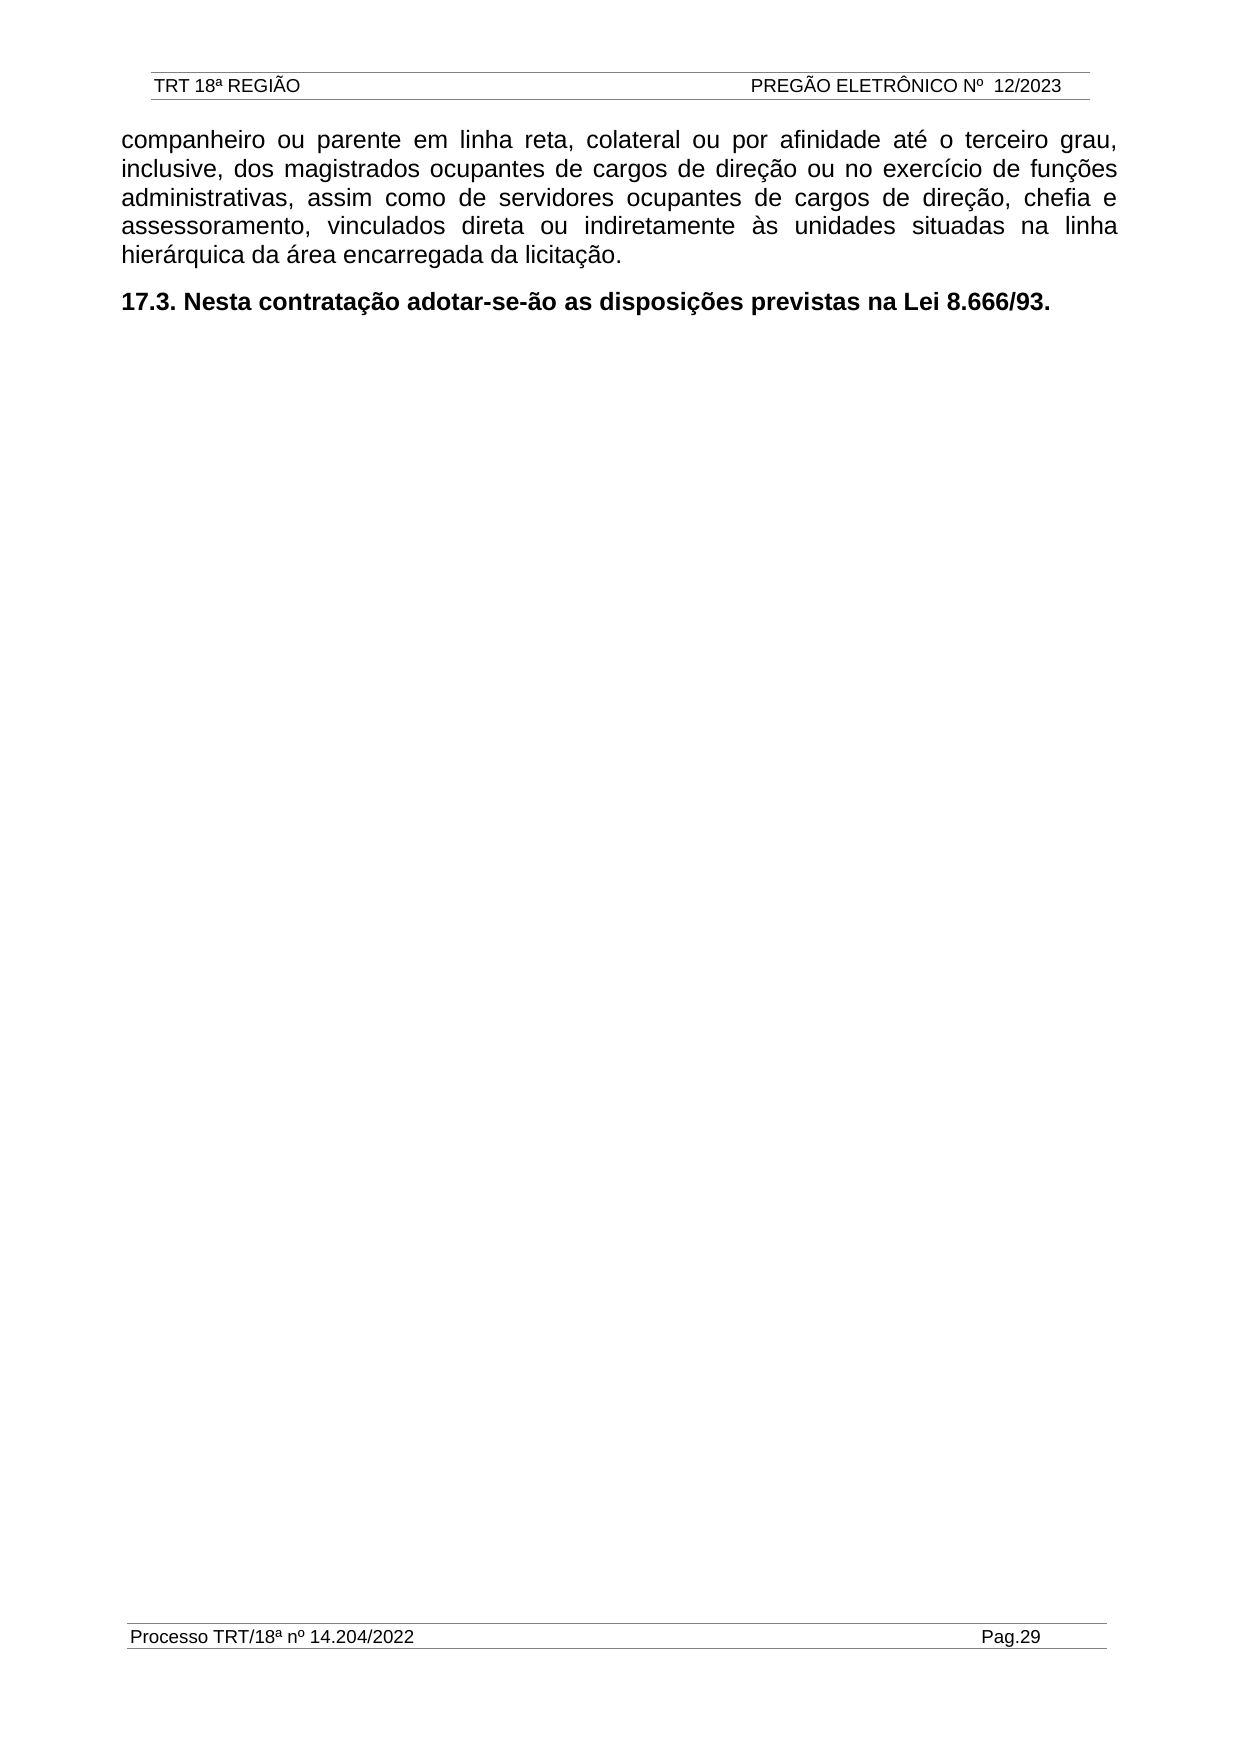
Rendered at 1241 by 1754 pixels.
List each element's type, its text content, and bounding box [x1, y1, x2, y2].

text 17.3. Nesta contratação adotar-se-ão as disposições previstas na Lei 8.666/93. [121, 287, 1119, 315]
text companheiro ou parente em linha reta, colateral ou por afinidade até o terceiro grau, inclusive, dos magistrados ocupantes de cargos de direção ou no exercício de funções administrativas, assim como de servidores ocupantes de cargos de direção, chefia e assessoramento, vinculados direta ou indiretamente às unidades situadas na linha hierárquica da área encarregada da licitação. [121, 125, 1119, 269]
